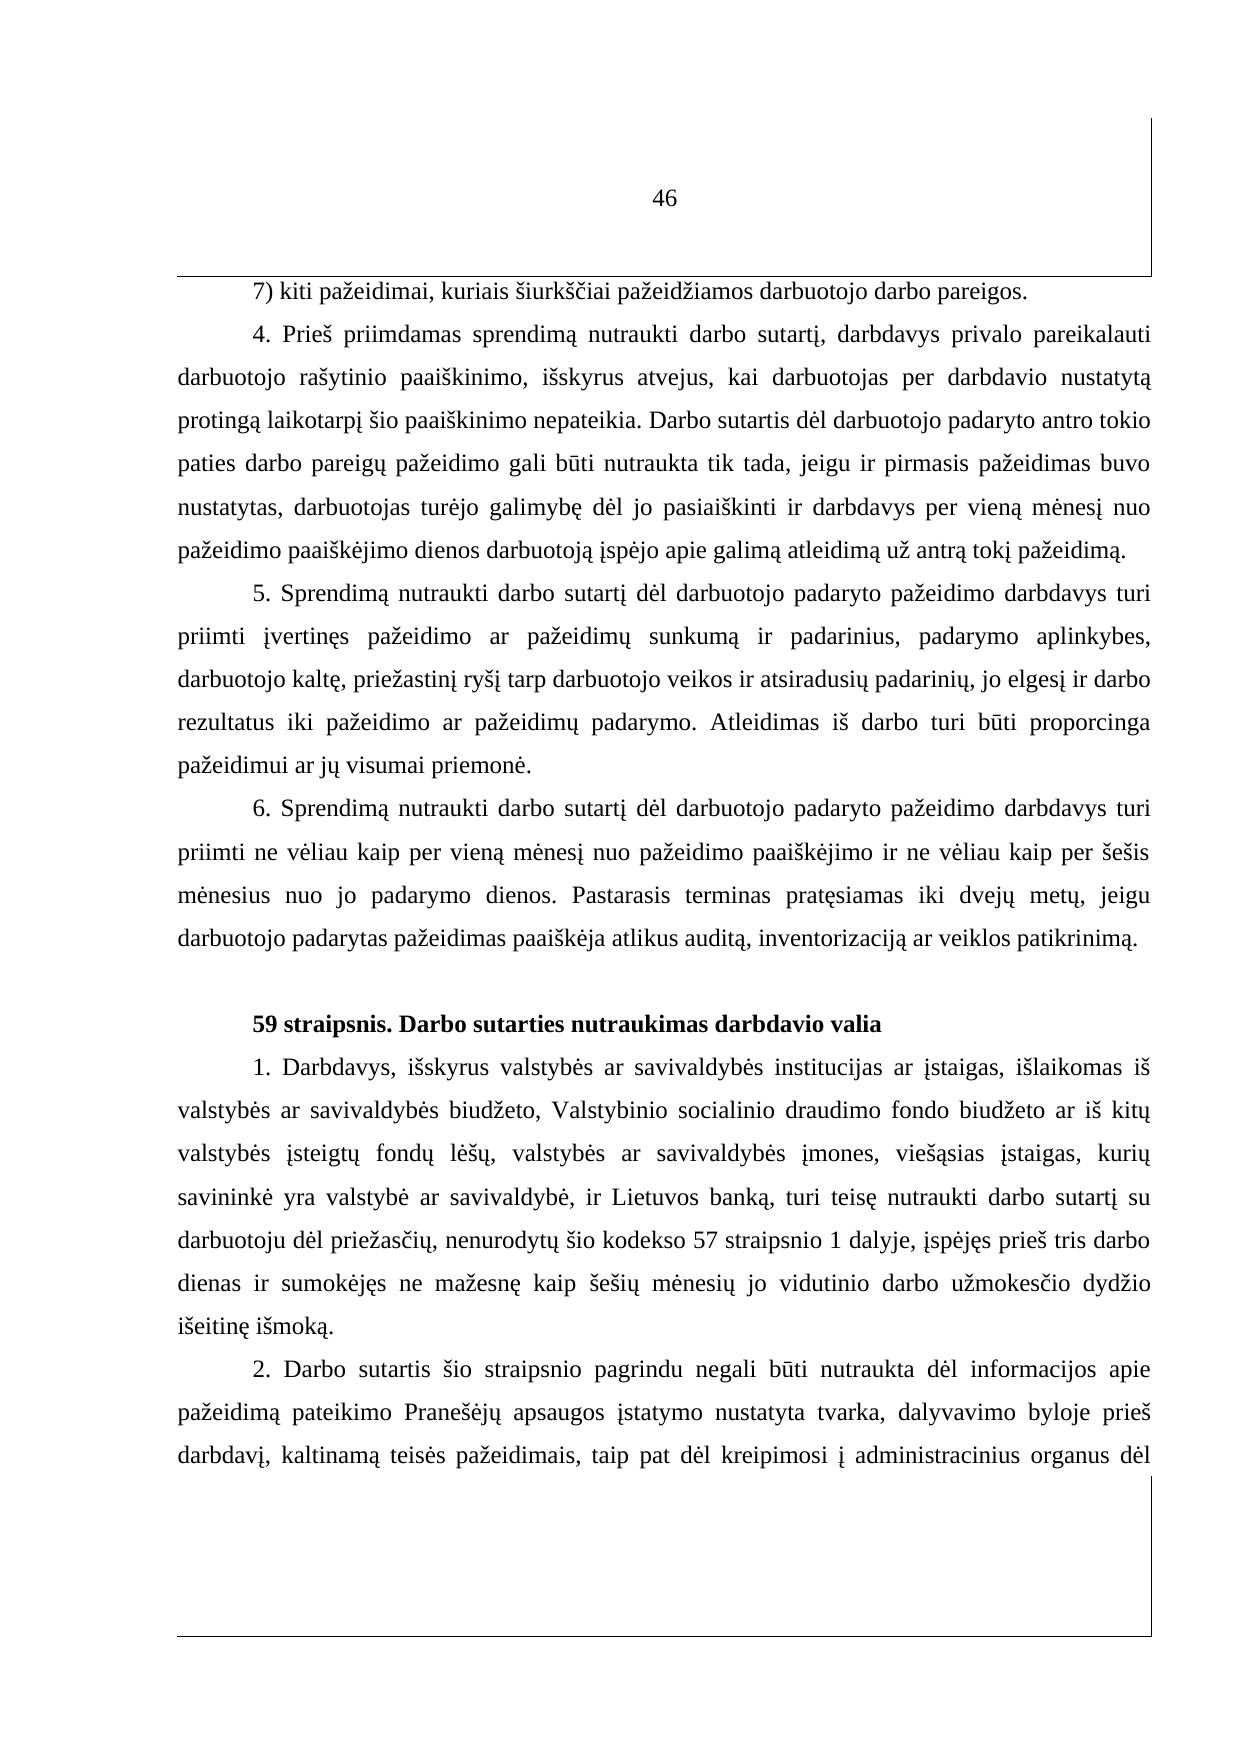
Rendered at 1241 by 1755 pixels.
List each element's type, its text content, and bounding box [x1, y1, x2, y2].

text 2. Darbo sutartis šio straipsnio pagrindu negali būti nutraukta dėl informacijos apie pažeidimą pateikimo Pranešėjų apsaugos įstatymo nustatyta tvarka, dalyvavimo byloje prieš darbdavį, kaltinamą teisės pažeidimais, taip pat dėl kreipimosi į administracinius organus dėl [177, 1354, 1152, 1469]
text 7) kiti pažeidimai, kuriais šiurkščiai pažeidžiamos darbuotojo darbo pareigos. [177, 276, 1152, 305]
subtitle 59 straipsnis. Darbo sutarties nutraukimas darbdavio valia [177, 1009, 1152, 1038]
text 6. Sprendimą nutraukti darbo sutartį dėl darbuotojo padaryto pažeidimo darbdavys turi priimti ne vėliau kaip per vieną mėnesį nuo pažeidimo paaiškėjimo ir ne vėliau kaip per šešis mėnesius nuo jo padarymo dienos. Pastarasis terminas pratęsiamas iki dvejų metų, jeigu darbuotojo padarytas pažeidimas paaiškėja atlikus auditą, inventorizaciją ar veiklos patikrinimą. [177, 793, 1152, 952]
text 1. Darbdavys, išskyrus valstybės ar savivaldybės institucijas ar įstaigas, išlaikomas iš valstybės ar savivaldybės biudžeto, Valstybinio socialinio draudimo fondo biudžeto ar iš kitų valstybės įsteigtų fondų lėšų, valstybės ar savivaldybės įmones, viešąsias įstaigas, kurių savininkė yra valstybė ar savivaldybė, ir Lietuvos banką, turi teisę nutraukti darbo sutartį su darbuotoju dėl priežasčių, nenurodytų šio kodekso 57 straipsnio 1 dalyje, įspėjęs prieš tris darbo dienas ir sumokėjęs ne mažesnę kaip šešių mėnesių jo vidutinio darbo užmokesčio dydžio išeitinę išmoką. [177, 1052, 1152, 1340]
text 4. Prieš priimdamas sprendimą nutraukti darbo sutartį, darbdavys privalo pareikalauti darbuotojo rašytinio paaiškinimo, išskyrus atvejus, kai darbuotojas per darbdavio nustatytą protingą laikotarpį šio paaiškinimo nepateikia. Darbo sutartis dėl darbuotojo padaryto antro tokio paties darbo pareigų pažeidimo gali būti nutraukta tik tada, jeigu ir pirmasis pažeidimas buvo nustatytas, darbuotojas turėjo galimybę dėl jo pasiaiškinti ir darbdavys per vieną mėnesį nuo pažeidimo paaiškėjimo dienos darbuotoją įspėjo apie galimą atleidimą už antrą tokį pažeidimą. [177, 319, 1152, 563]
text 5. Sprendimą nutraukti darbo sutartį dėl darbuotojo padaryto pažeidimo darbdavys turi priimti įvertinęs pažeidimo ar pažeidimų sunkumą ir padarinius, padarymo aplinkybes, darbuotojo kaltę, priežastinį ryšį tarp darbuotojo veikos ir atsiradusių padarinių, jo elgesį ir darbo rezultatus iki pažeidimo ar pažeidimų padarymo. Atleidimas iš darbo turi būti proporcinga pažeidimui ar jų visumai priemonė. [177, 578, 1152, 779]
